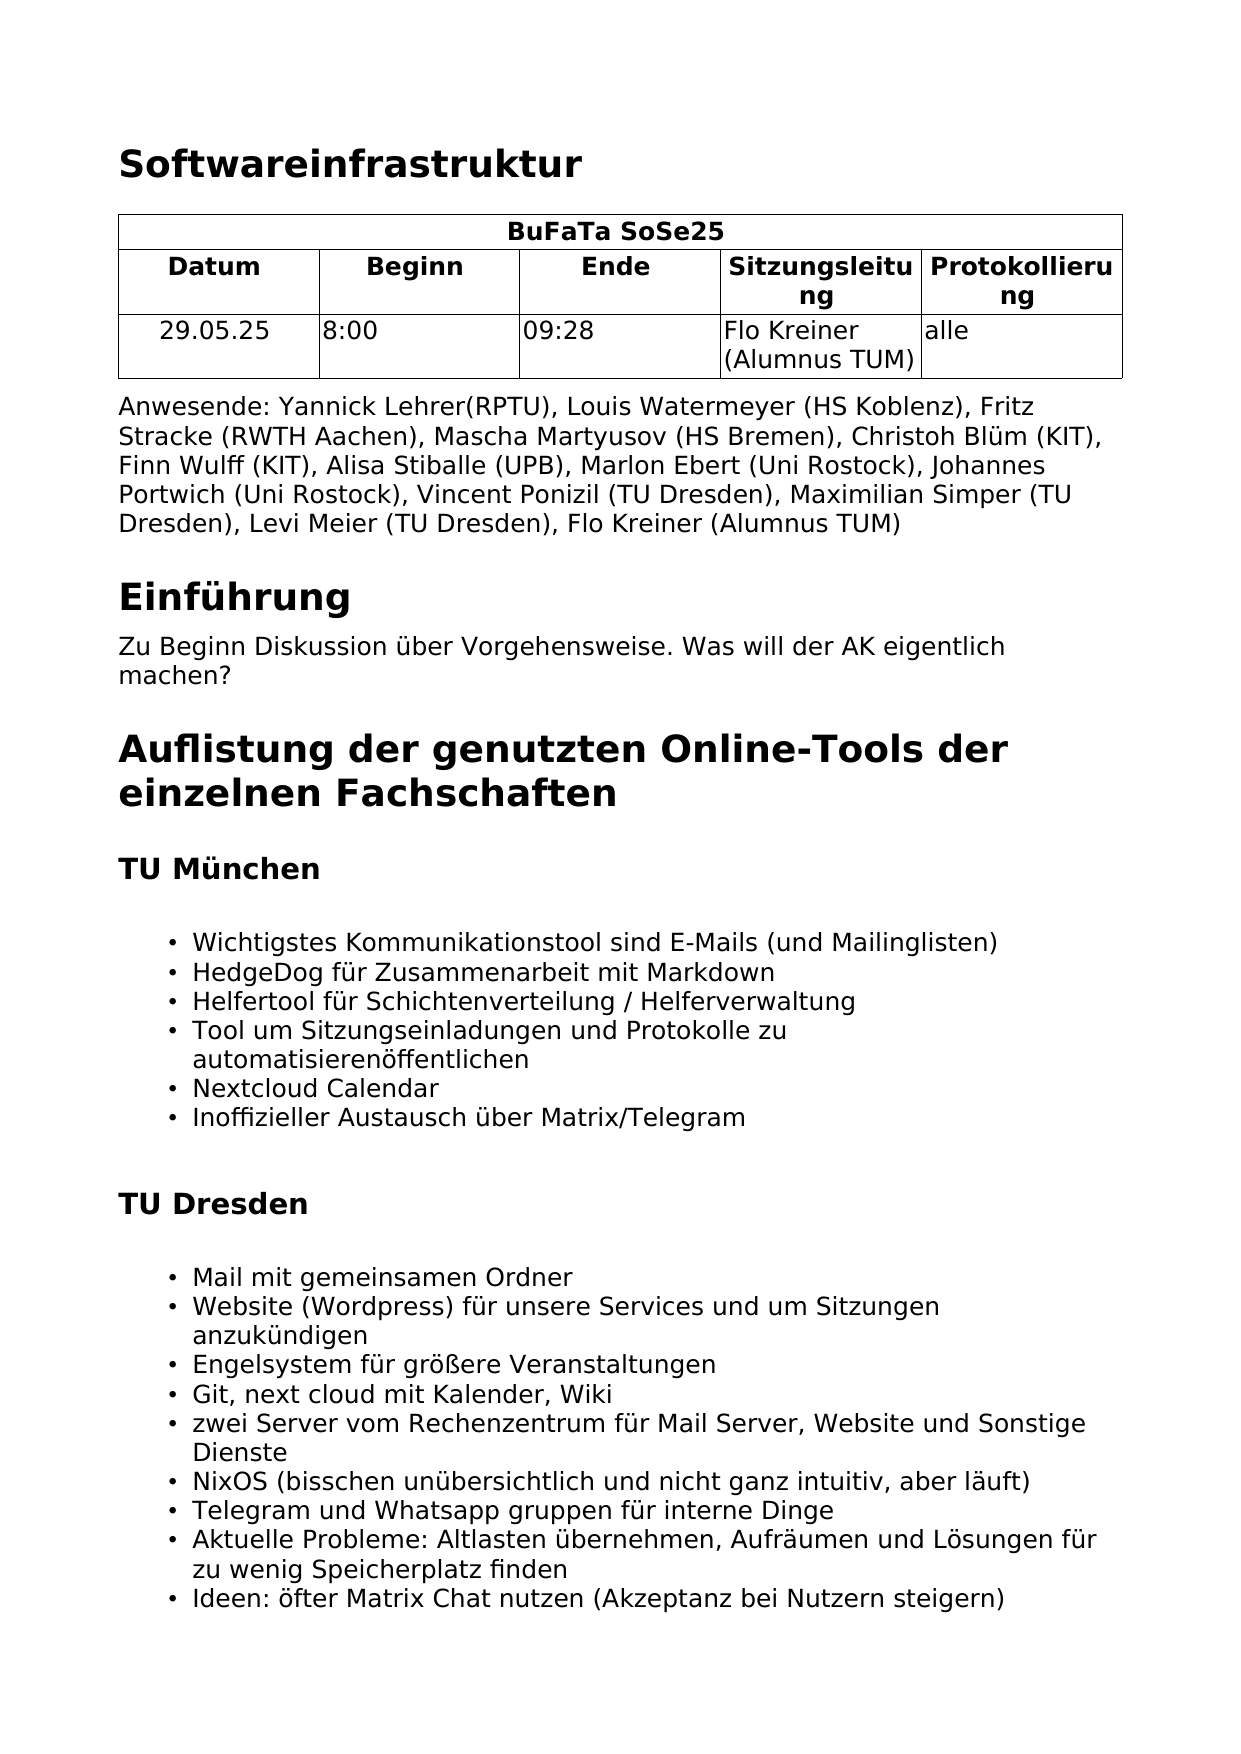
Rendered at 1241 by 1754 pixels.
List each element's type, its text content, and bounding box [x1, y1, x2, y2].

text Anwesende: Yannick Lehrer(RPTU), Louis Watermeyer (HS Koblenz), Fritz Stracke (RWTH Aachen), Mascha Martyusov (HS Bremen), Christoh Blüm (KIT), Finn Wulff (KIT), Alisa Stiballe (UPB), Marlon Ebert (Uni Rostock), Johannes Portwich (Uni Rostock), Vincent Ponizil (TU Dresden), Maximilian Simper (TU Dresden), Levi Meier (TU Dresden), Flo Kreiner (Alumnus TUM) [118, 393, 1122, 538]
list Inoffizieller Austausch über Matrix/Telegram [177, 1104, 1122, 1133]
list Ideen: öfter Matrix Chat nutzen (Akzeptanz bei Nutzern steigern) [177, 1584, 1122, 1613]
list zwei Server vom Rechenzentrum für Mail Server, Website und Sonstige Dienste [177, 1409, 1122, 1467]
list Mail mit gemeinsamen Ordner [177, 1263, 1122, 1292]
subtitle Softwareinfrastruktur [118, 143, 1122, 187]
table_header BuFaTa SoSe25 [119, 215, 1122, 249]
list Git, next cloud mit Kalender, Wiki [177, 1380, 1122, 1409]
table_cell 8:00 [320, 315, 519, 378]
list Tool um Sitzungseinladungen und Protokolle zu automatisierenöffentlichen [177, 1016, 1122, 1074]
list Helfertool für Schichtenverteilung / Helferverwaltung [177, 987, 1122, 1016]
table_cell Flo Kreiner (Alumnus TUM) [721, 315, 921, 378]
table_cell Ende [520, 250, 720, 313]
subtitle Auflistung der genutzten Online-Tools der einzelnen Fachschaften [118, 728, 1122, 815]
list Website (Wordpress) für unsere Services und um Sitzungen anzukündigen [177, 1292, 1122, 1351]
list Engelsystem für größere Veranstaltungen [177, 1351, 1122, 1380]
list Aktuelle Probleme: Altlasten übernehmen, Aufräumen und Lösungen für zu wenig Speicherplatz finden [177, 1526, 1122, 1584]
list Wichtigstes Kommunikationstool sind E-Mails (und Mailinglisten) [177, 929, 1122, 958]
list Telegram und Whatsapp gruppen für interne Dinge [177, 1497, 1122, 1526]
subtitle TU Dresden [118, 1187, 1122, 1221]
table_cell Sitzungsleitung [721, 250, 921, 313]
table_cell 09:28 [520, 315, 720, 378]
table_cell Protokollierung [922, 250, 1122, 313]
list HedgeDog für Zusammenarbeit mit Markdown [177, 958, 1122, 987]
subtitle Einführung [118, 576, 1122, 619]
list NixOS (bisschen unübersichtlich und nicht ganz intuitiv, aber läuft) [177, 1467, 1122, 1497]
list Nextcloud Calendar [177, 1074, 1122, 1104]
table_cell Datum [119, 250, 319, 313]
table_cell alle [922, 315, 1122, 378]
subtitle TU München [118, 853, 1122, 887]
text Zu Beginn Diskussion über Vorgehensweise. Was will der AK eigentlich machen? [118, 632, 1122, 690]
table_cell Beginn [320, 250, 519, 313]
table_cell 29.05.25 [119, 315, 319, 378]
